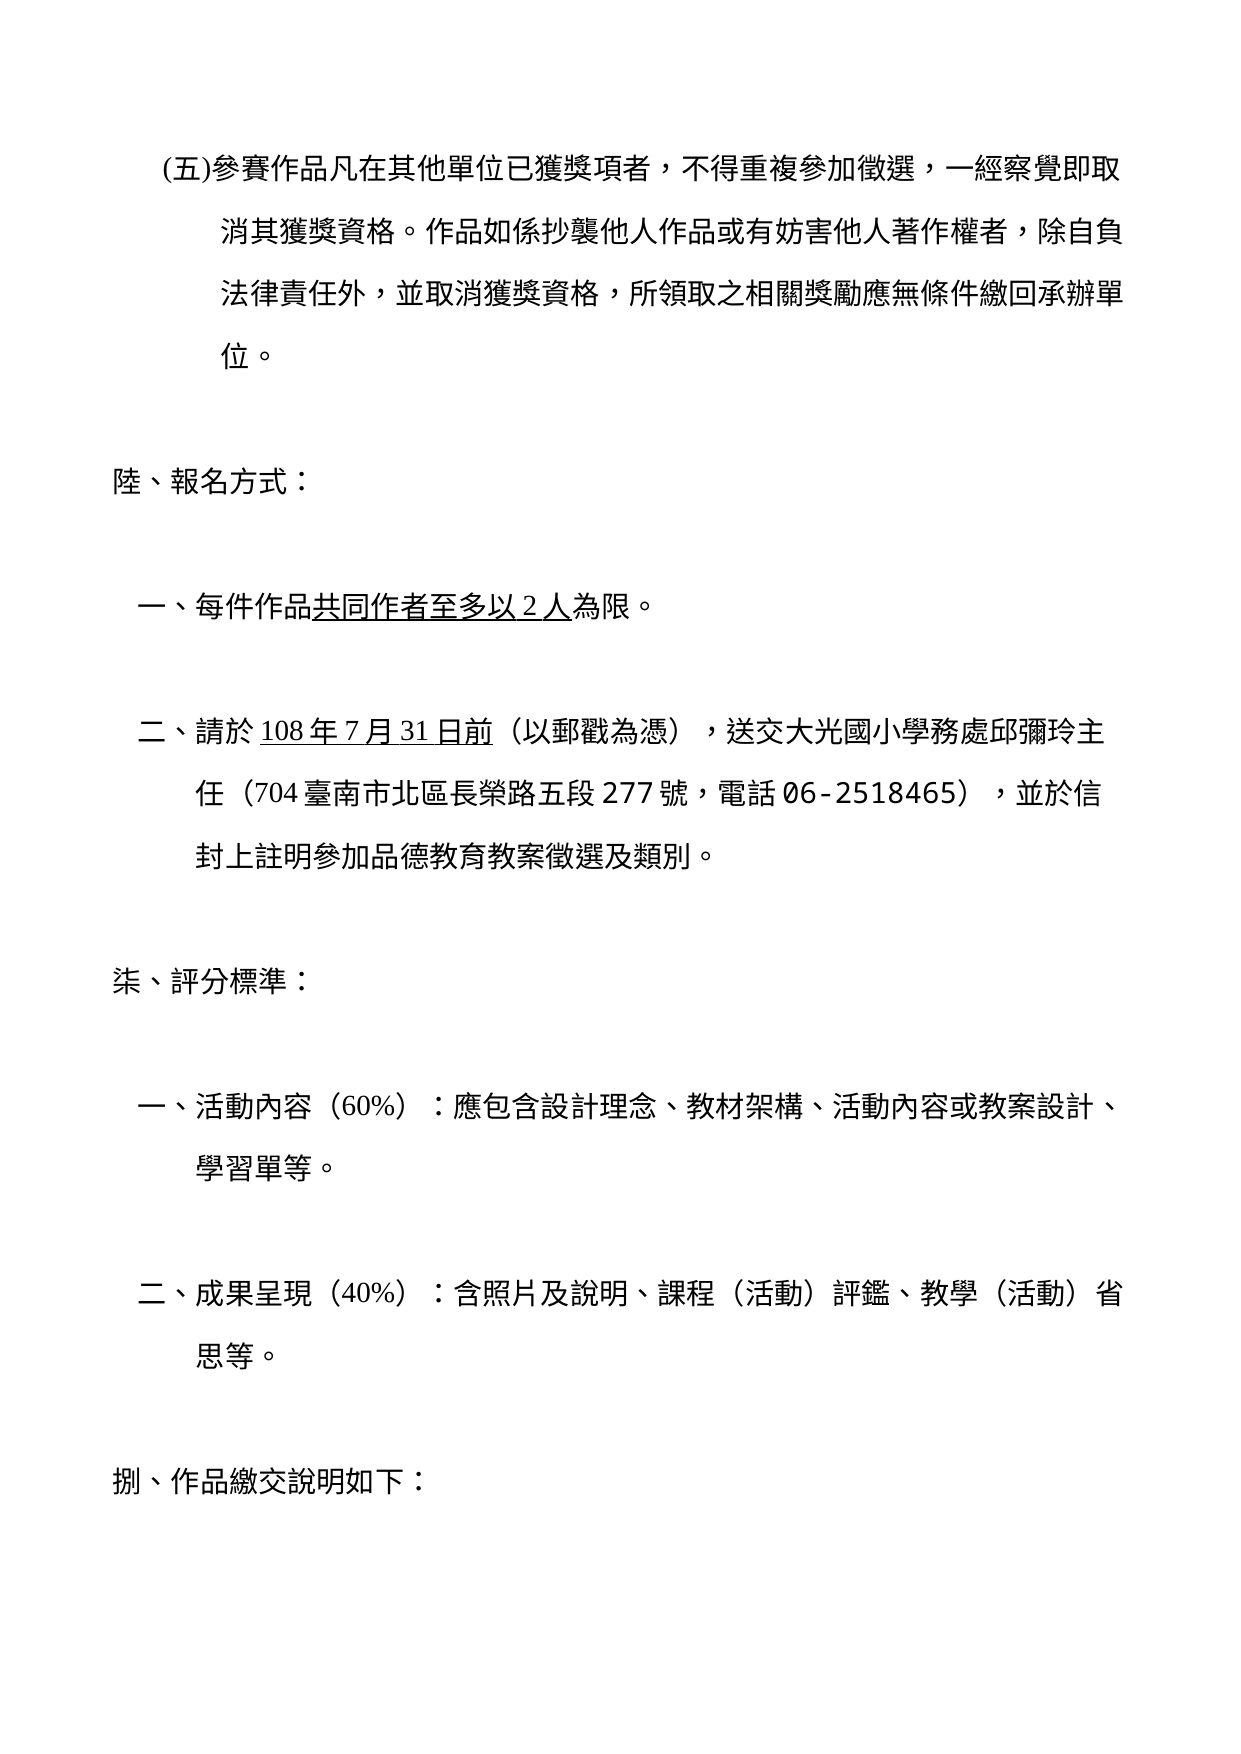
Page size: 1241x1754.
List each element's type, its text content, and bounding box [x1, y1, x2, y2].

text 一、活動內容（60%）：應包含設計理念、教材架構、活動內容或教案設計、學習單等。 [137, 1063, 1125, 1188]
text 二、請於108年7月31日前（以郵戳為憑），送交大光國小學務處邱彌玲主任（704臺南市北區長榮路五段277號，電話06-2518465），並於信封上註明參加品德教育教案徵選及類別。 [137, 688, 1125, 875]
text 陸、報名方式： [112, 438, 1125, 500]
text 捌、作品繳交說明如下： [112, 1438, 1125, 1500]
text 柒、評分標準： [112, 938, 1125, 1000]
text 一、每件作品共同作者至多以2人為限。 [137, 563, 1125, 625]
text (五)參賽作品凡在其他單位已獲獎項者，不得重複參加徵選，一經察覺即取消其獲獎資格。作品如係抄襲他人作品或有妨害他人著作權者，除自負法律責任外，並取消獲獎資格，所領取之相關獎勵應無條件繳回承辦單位。 [162, 125, 1125, 375]
text 二、成果呈現（40%）：含照片及說明、課程（活動）評鑑、教學（活動）省思等。 [137, 1250, 1125, 1375]
